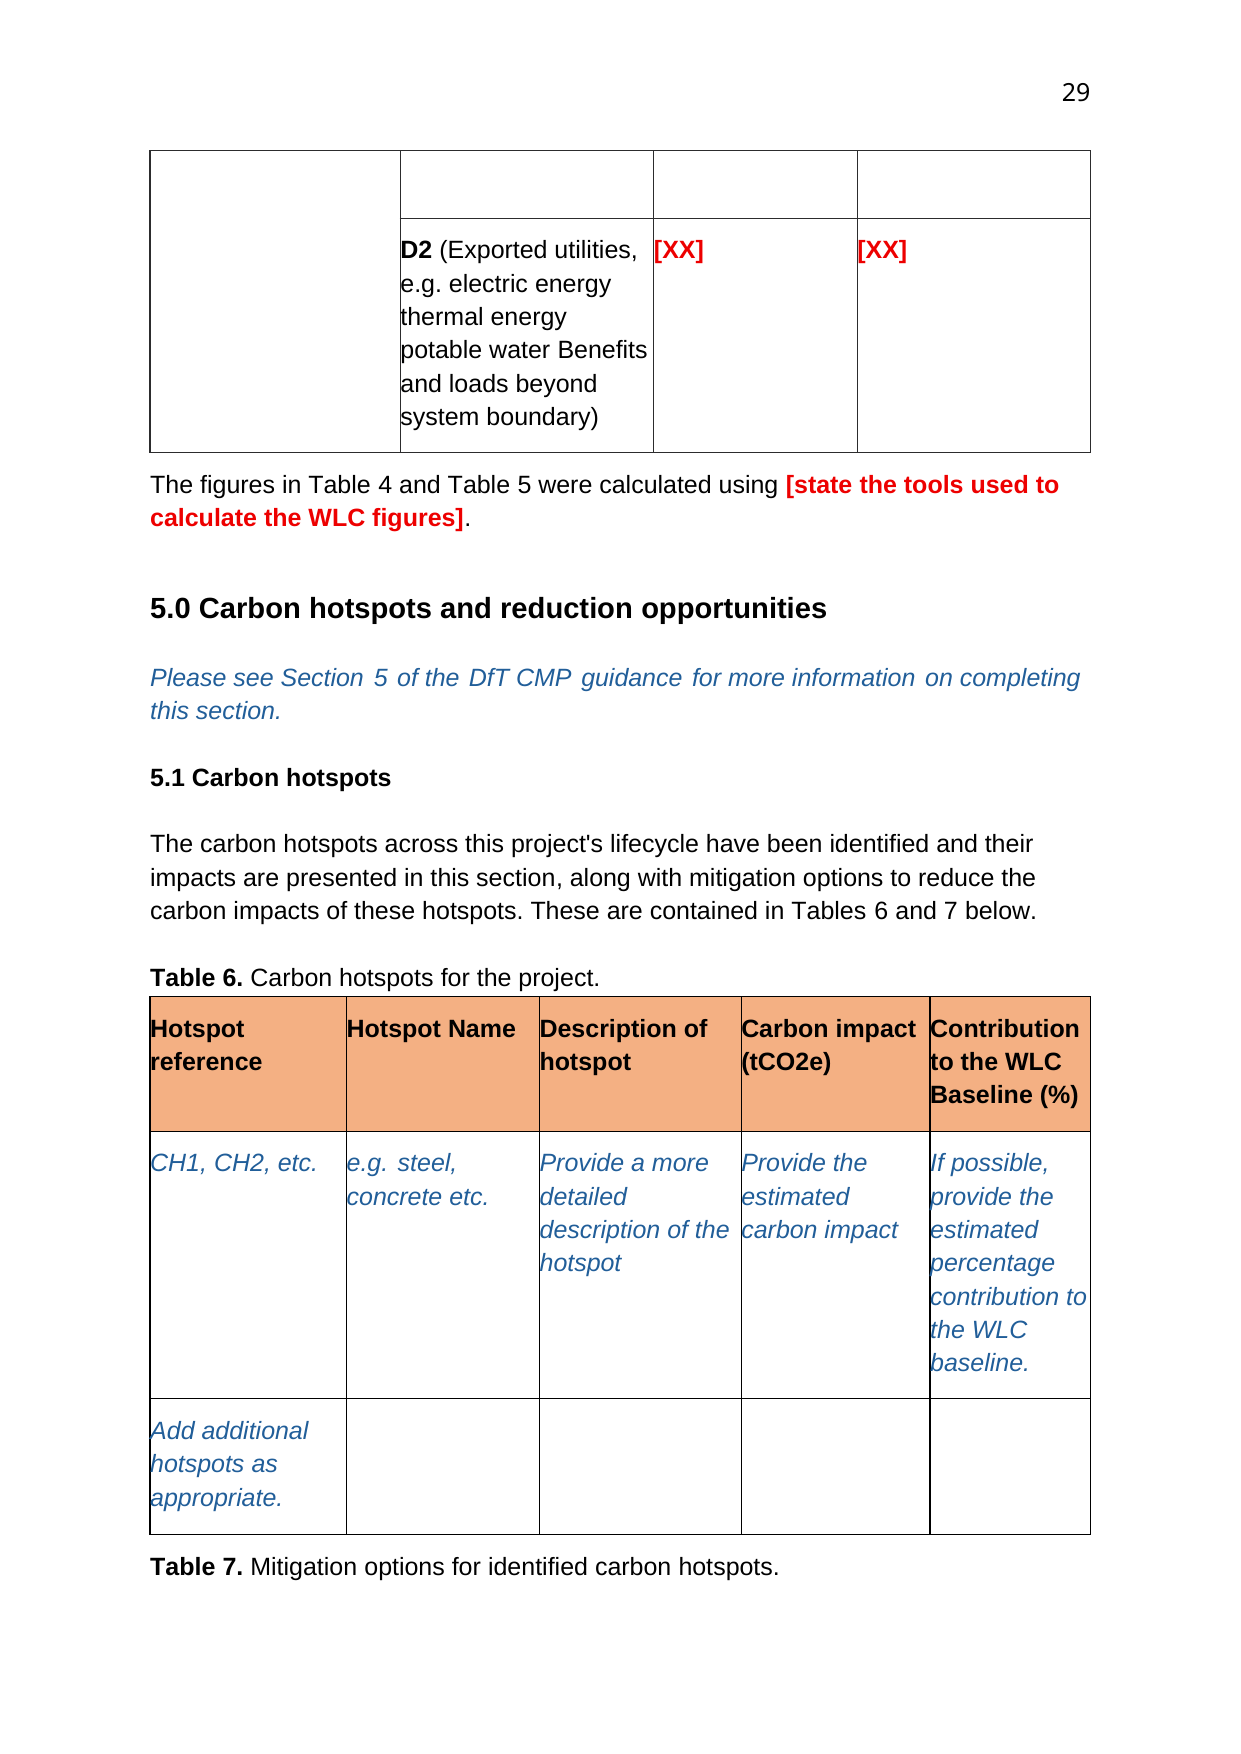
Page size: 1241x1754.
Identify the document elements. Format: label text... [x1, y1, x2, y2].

text Table 6. Carbon hotspots for the project. [150, 963, 1090, 992]
table_cell [931, 1399, 1090, 1534]
table_cell e.g. steel, concrete etc. [347, 1132, 539, 1398]
table_header Hotspot reference [151, 997, 346, 1131]
text Please see Section 5 of the DfT CMP guidance for more information on completing this section. [150, 663, 1090, 725]
table_cell CH1, CH2, etc. [151, 1132, 346, 1398]
table_cell [XX] [654, 219, 857, 452]
text The figures in Table 4 and Table 5 were calculated using [state the tools used to calculate the WLC figures]. [150, 470, 1090, 532]
subtitle 5.1 Carbon hotspots [150, 763, 1090, 792]
table_cell Provide a more detailed description of the hotspot [540, 1132, 741, 1398]
text The carbon hotspots across this project's lifecycle have been identified and their impacts are presented in this section, along with mitigation options to reduce the carbon impacts of these hotspots. These are contained in Tables 6 and 7 below. [150, 829, 1090, 925]
table_cell [401, 151, 653, 218]
table_cell [858, 151, 1090, 218]
table_header Carbon impact (tCO2e) [742, 997, 929, 1131]
subtitle 5.0 Carbon hotspots and reduction opportunities [150, 591, 1090, 624]
table_cell [347, 1399, 539, 1534]
table_header Contribution to the WLC Baseline (%) [931, 997, 1090, 1131]
table_cell Add additional hotspots as appropriate. [151, 1399, 346, 1534]
table_cell [151, 151, 400, 452]
table_cell [742, 1399, 929, 1534]
table_cell [XX] [858, 219, 1090, 452]
table_cell [654, 151, 857, 218]
table_cell D2 (Exported utilities, e.g. electric energy thermal energy potable water Benefits and loads beyond system boundary) [401, 219, 653, 452]
table_cell Provide the estimated carbon impact [742, 1132, 929, 1398]
table_header Description of hotspot [540, 997, 741, 1131]
table_cell If possible, provide the estimated percentage contribution to the WLC baseline. [931, 1132, 1090, 1398]
text Table 7. Mitigation options for identified carbon hotspots. [150, 1552, 1090, 1581]
table_header Hotspot Name [347, 997, 539, 1131]
table_cell [540, 1399, 741, 1534]
